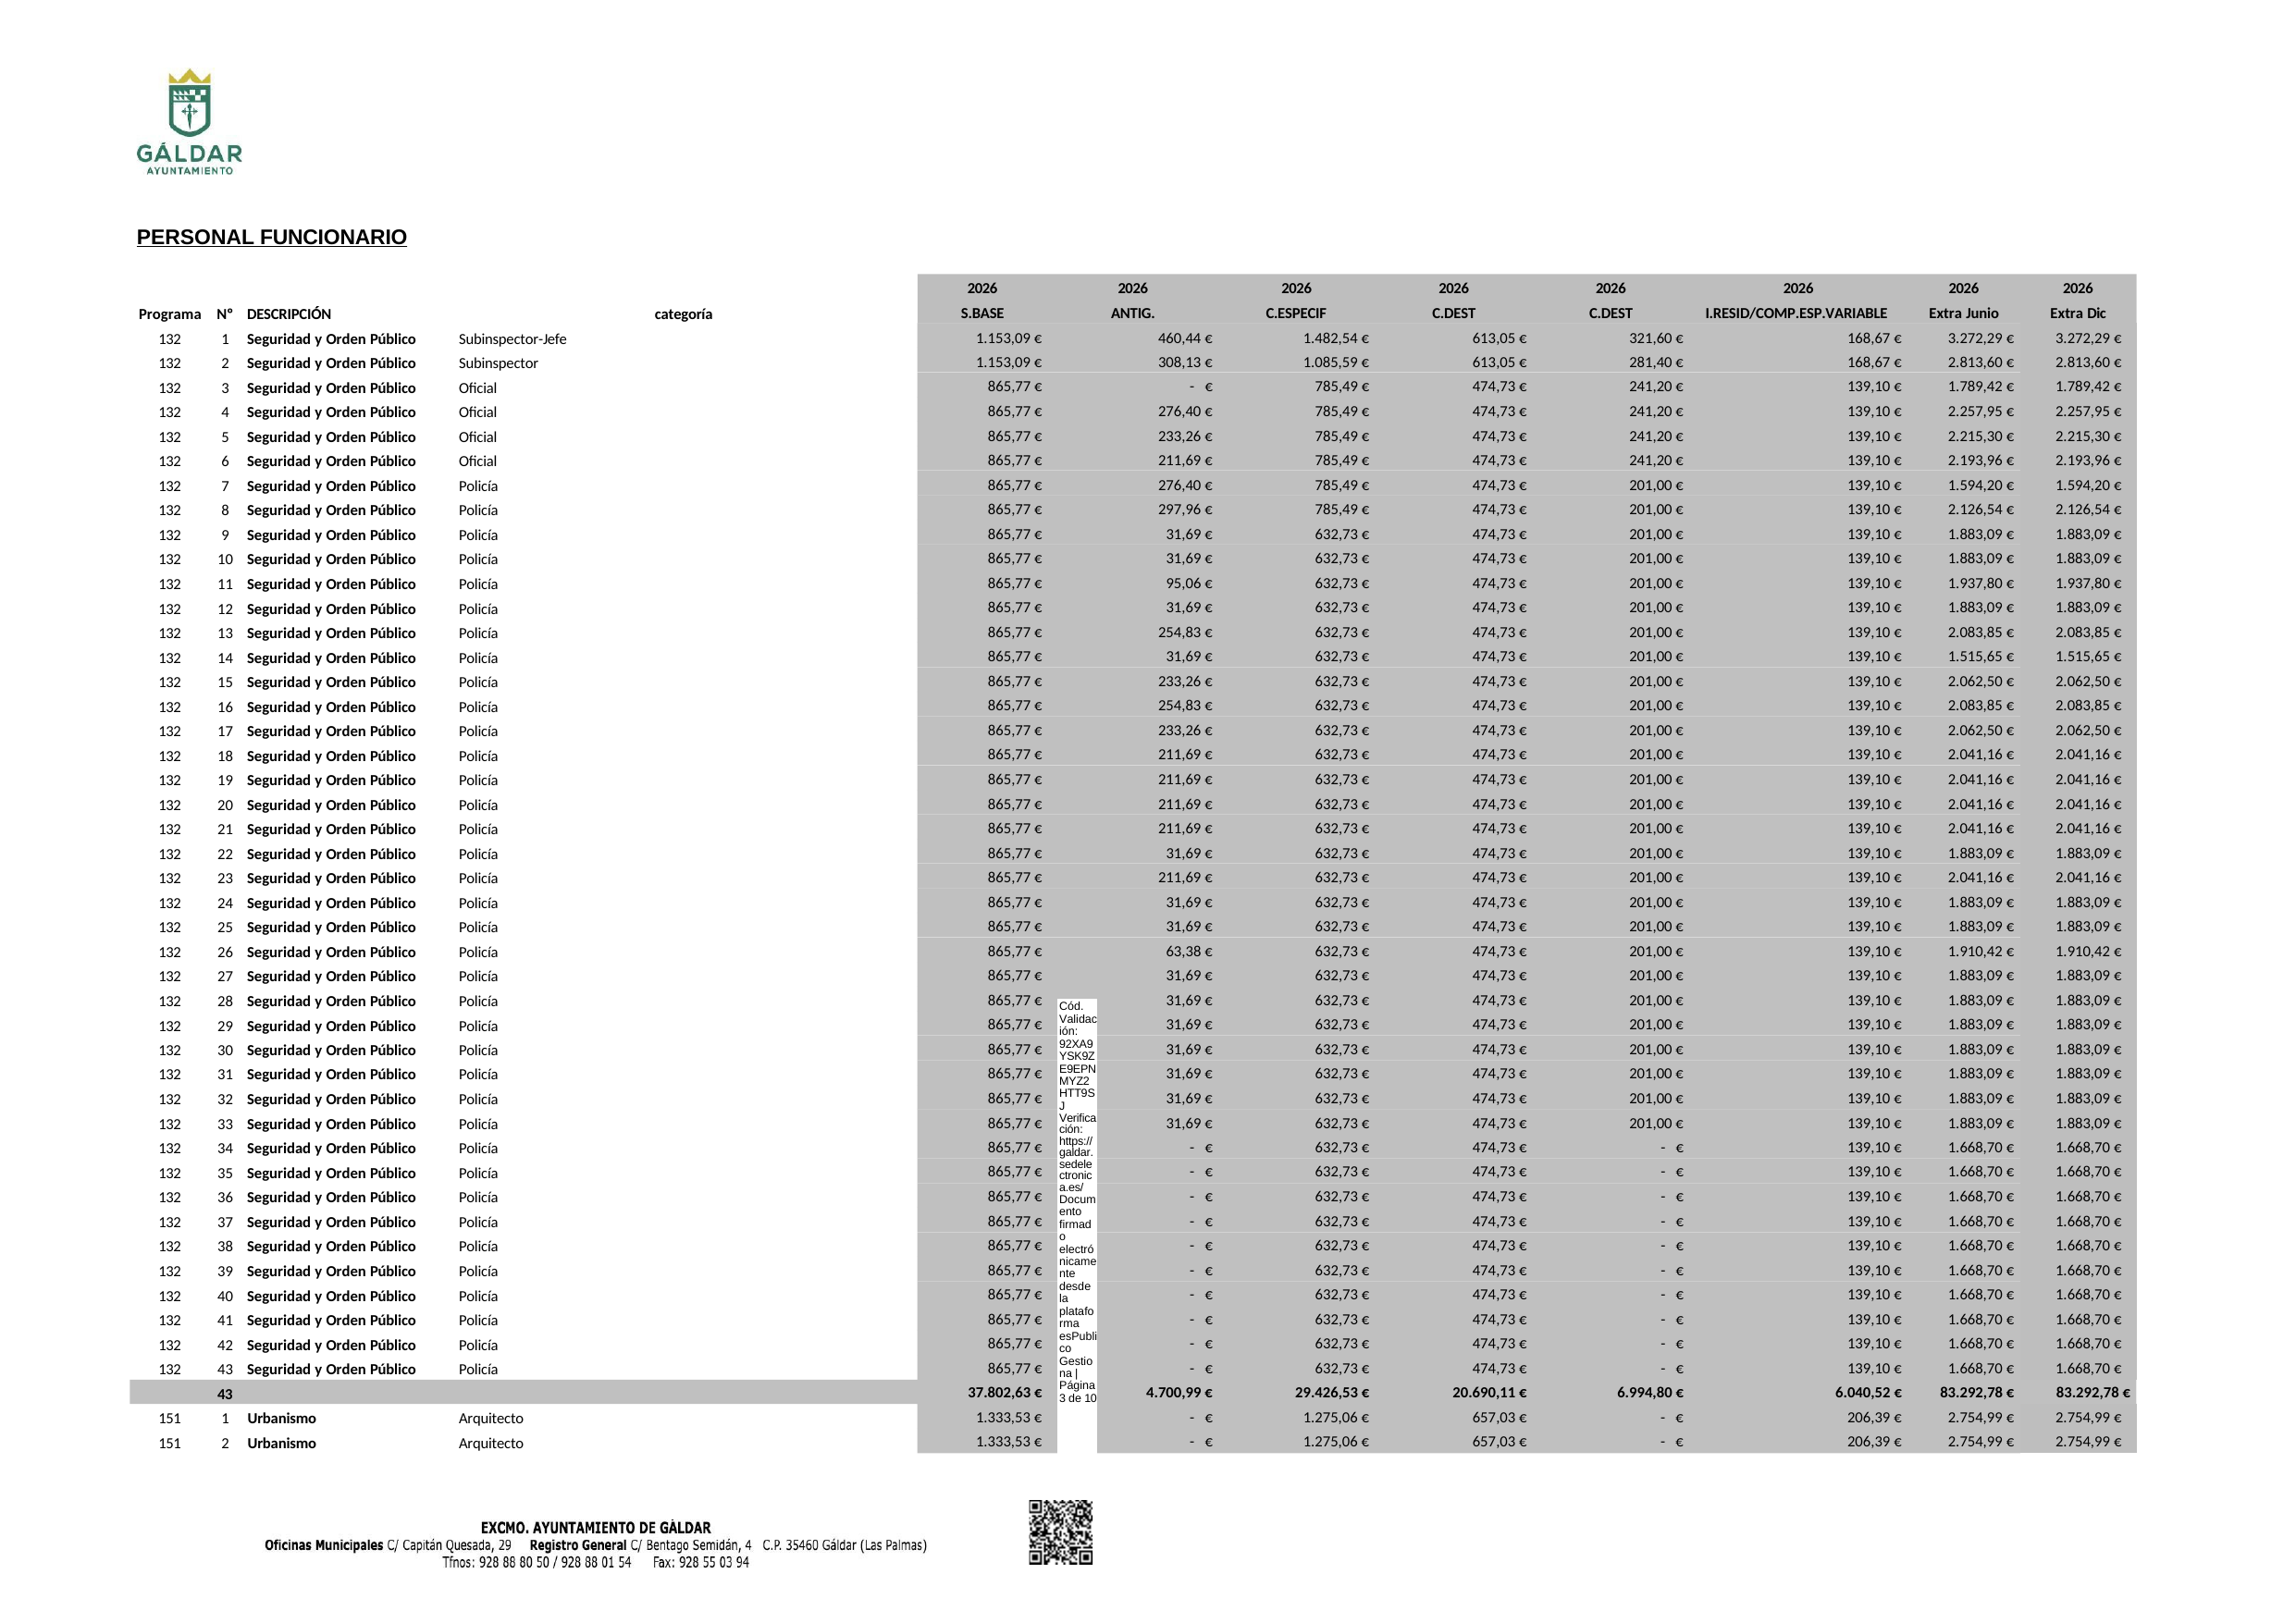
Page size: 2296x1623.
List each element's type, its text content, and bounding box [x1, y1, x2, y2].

text 132 2 Seguridad y Orden Público Subinspector [158, 353, 719, 373]
text 132 34 Seguridad y Orden Público Policía [158, 1138, 719, 1158]
text 132 6 Seguridad y Orden Público Oficial [158, 451, 719, 471]
text 132 11 Seguridad y Orden Público Policía [158, 574, 719, 593]
text 132 23 Seguridad y Orden Público Policía [158, 868, 719, 888]
text 132 10 Seguridad y Orden Público Policía [158, 550, 719, 569]
text 132 40 Seguridad y Orden Público Policía [158, 1286, 719, 1305]
subtitle Programa Nº DESCRIPCIÓN categoría [139, 304, 719, 324]
text 132 27 Seguridad y Orden Público Policía [158, 967, 719, 986]
subtitle PERSONAL FUNCIONARIO [137, 225, 2170, 249]
text 132 17 Seguridad y Orden Público Policía [158, 722, 719, 741]
text 132 41 Seguridad y Orden Público Policía [158, 1310, 719, 1330]
text 132 31 Seguridad y Orden Público Policía [158, 1065, 719, 1084]
text 132 5 Seguridad y Orden Público Oficial [158, 427, 719, 446]
text 132 26 Seguridad y Orden Público Policía [158, 942, 719, 961]
text 132 29 Seguridad y Orden Público Policía [158, 1016, 719, 1035]
text 132 25 Seguridad y Orden Público Policía [158, 918, 719, 937]
text 132 4 Seguridad y Orden Público Oficial [158, 403, 719, 422]
text 132 18 Seguridad y Orden Público Policía [158, 746, 719, 765]
text 132 13 Seguridad y Orden Público Policía [158, 623, 719, 643]
text 132 30 Seguridad y Orden Público Policía [158, 1040, 719, 1060]
text 132 21 Seguridad y Orden Público Policía [158, 820, 719, 839]
text 132 7 Seguridad y Orden Público Policía [158, 476, 719, 495]
text Documento firmado electrónicamente desde la plataforma esPublico Gestiona | Página 3 de 10 [1059, 1194, 1097, 1405]
text 132 12 Seguridad y Orden Público Policía [158, 599, 719, 618]
text 132 8 Seguridad y Orden Público Policía [158, 501, 719, 520]
text Cód. Validación: 92XA9YSK9ZE9EPNMYZ2HTT9SJ [1059, 1001, 1097, 1113]
text Verificación: https://galdar.sedelectronica.es/ [1059, 1113, 1097, 1194]
text 132 14 Seguridad y Orden Público Policía [158, 648, 719, 667]
text 132 20 Seguridad y Orden Público Policía [158, 795, 719, 814]
text 132 43 Seguridad y Orden Público Policía [158, 1359, 719, 1379]
text 132 33 Seguridad y Orden Público Policía [158, 1114, 719, 1133]
text 132 42 Seguridad y Orden Público Policía [158, 1335, 719, 1354]
text 132 9 Seguridad y Orden Público Policía [158, 525, 719, 544]
text 865,77 € 31,69 € 632,73 € 474,73 € 201,00 € 139,10 € 1.883,09 € 1.883,09 € [1057, 999, 1097, 1490]
text 132 32 Seguridad y Orden Público Policía [158, 1089, 719, 1109]
text 132 19 Seguridad y Orden Público Policía [158, 770, 719, 790]
text 132 22 Seguridad y Orden Público Policía [158, 844, 719, 863]
text 132 36 Seguridad y Orden Público Policía [158, 1188, 719, 1207]
text 151 1 Urbanismo Arquitecto [158, 1408, 719, 1428]
text 132 24 Seguridad y Orden Público Policía [158, 893, 719, 913]
text 132 38 Seguridad y Orden Público Policía [158, 1237, 719, 1256]
text 132 16 Seguridad y Orden Público Policía [158, 697, 719, 716]
text 132 35 Seguridad y Orden Público Policía [158, 1163, 719, 1182]
text 132 3 Seguridad y Orden Público Oficial [158, 378, 719, 397]
text 132 15 Seguridad y Orden Público Policía [158, 672, 719, 692]
text 132 37 Seguridad y Orden Público Policía [158, 1212, 719, 1231]
text 132 28 Seguridad y Orden Público Policía [158, 991, 719, 1011]
text 132 39 Seguridad y Orden Público Policía [158, 1261, 719, 1280]
text 151 2 Urbanismo Arquitecto [158, 1433, 719, 1452]
text 132 1 Seguridad y Orden Público Subinspector-Jefe [158, 329, 719, 348]
